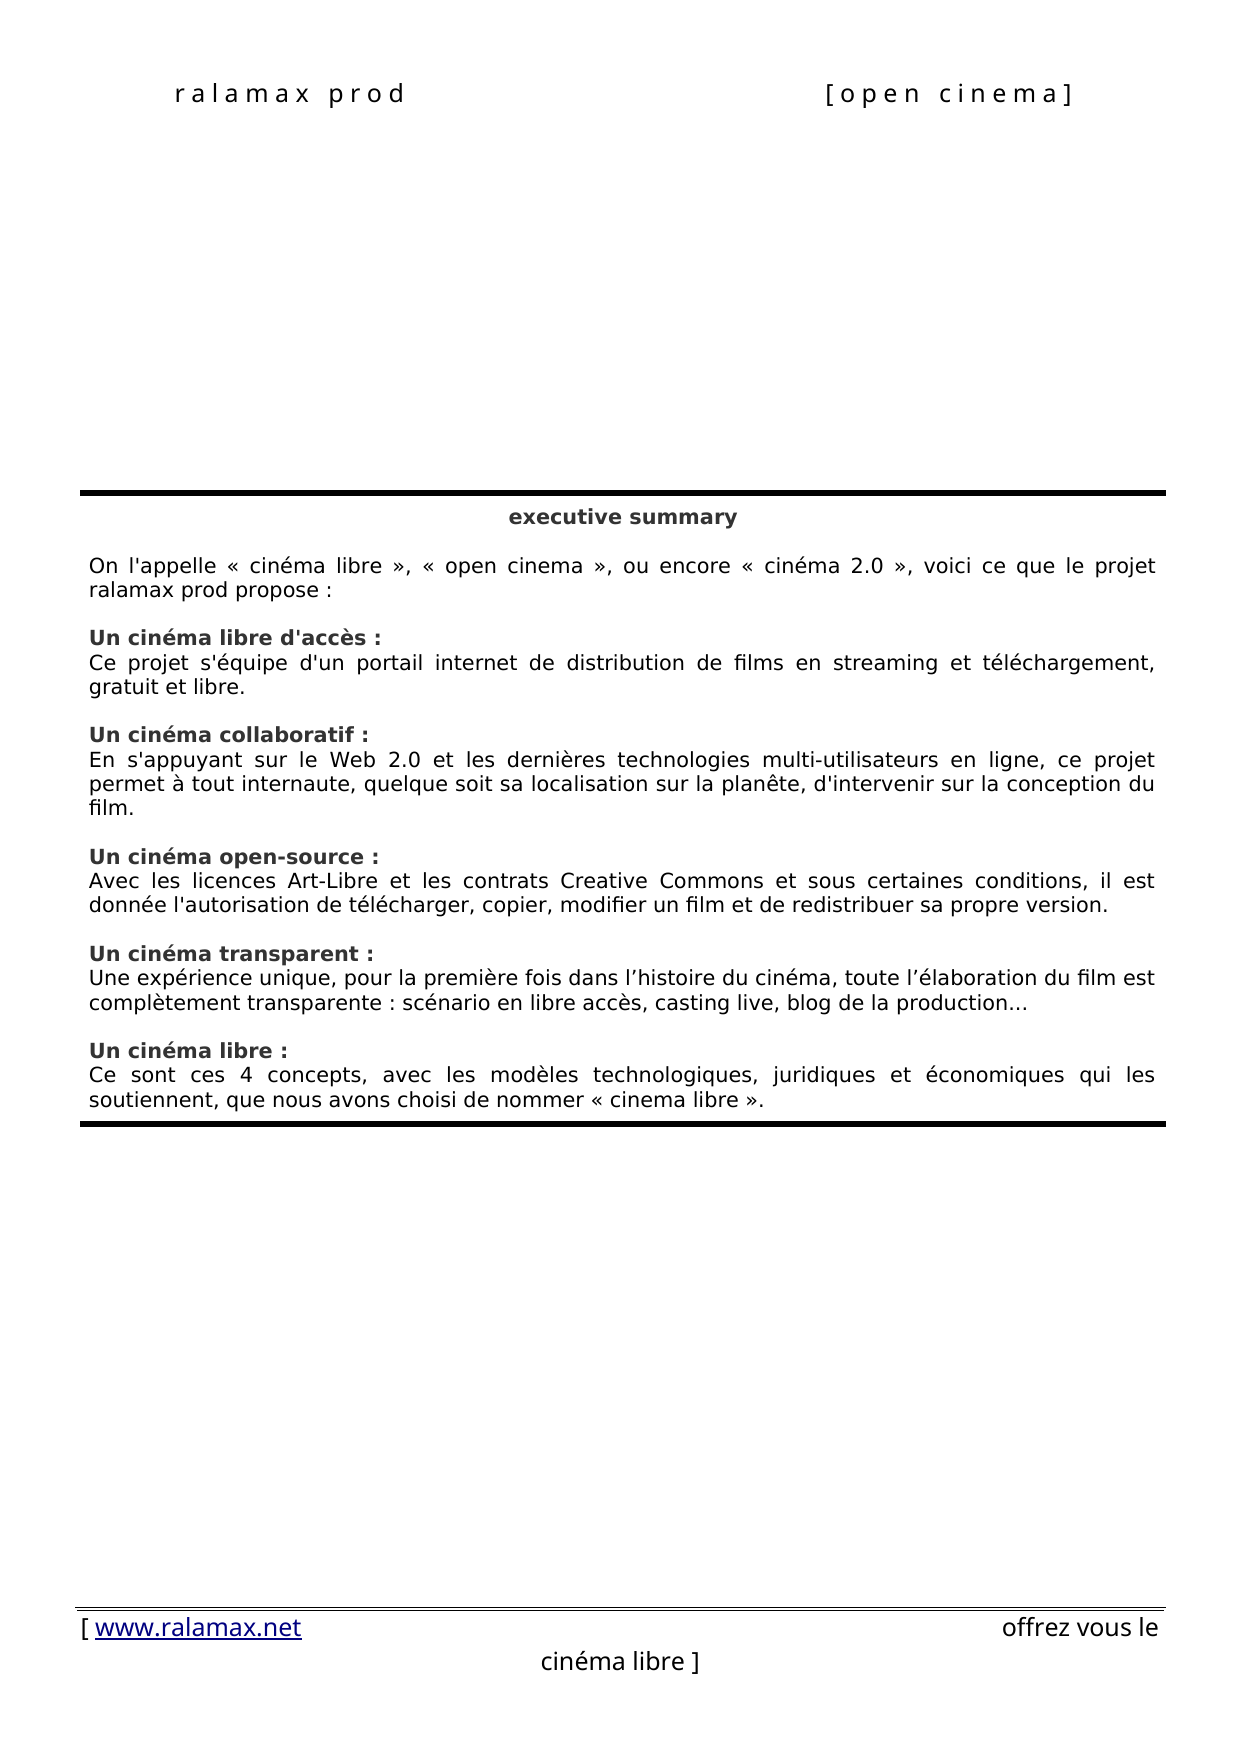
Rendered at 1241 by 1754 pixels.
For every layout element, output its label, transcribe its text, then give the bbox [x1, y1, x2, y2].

text Ce projet s'équipe d'un portail internet de distribution de films en streaming et téléchargement, gratuit et libre. [89, 651, 1157, 699]
text Un cinéma libre d'accès : [89, 626, 1157, 651]
text Un cinéma collaboratif : [89, 723, 1157, 748]
text On l'appelle « cinéma libre », « open cinema », ou encore « cinéma 2.0 », voici ce que le projet ralamax prod propose : [89, 554, 1157, 602]
text Avec les licences Art-Libre et les contrats Creative Commons et sous certaines conditions, il est donnée l'autorisation de télécharger, copier, modifier un film et de redistribuer sa propre version. [89, 869, 1157, 918]
text En s'appuyant sur le Web 2.0 et les dernières technologies multi-utilisateurs en ligne, ce projet permet à tout internaute, quelque soit sa localisation sur la planête, d'intervenir sur la conception du film. [89, 748, 1157, 821]
text Un cinéma libre : [89, 1039, 1157, 1063]
text Un cinéma transparent : [89, 942, 1157, 966]
text Une expérience unique, pour la première fois dans l’histoire du cinéma, toute l’élaboration du film est complètement transparente : scénario en libre accès, casting live, blog de la production... [89, 966, 1157, 1015]
text Ce sont ces 4 concepts, avec les modèles technologiques, juridiques et économiques qui les soutiennent, que nous avons choisi de nommer « cinema libre ». [89, 1063, 1157, 1112]
text executive summary [89, 505, 1157, 529]
text Un cinéma open-source : [89, 845, 1157, 869]
